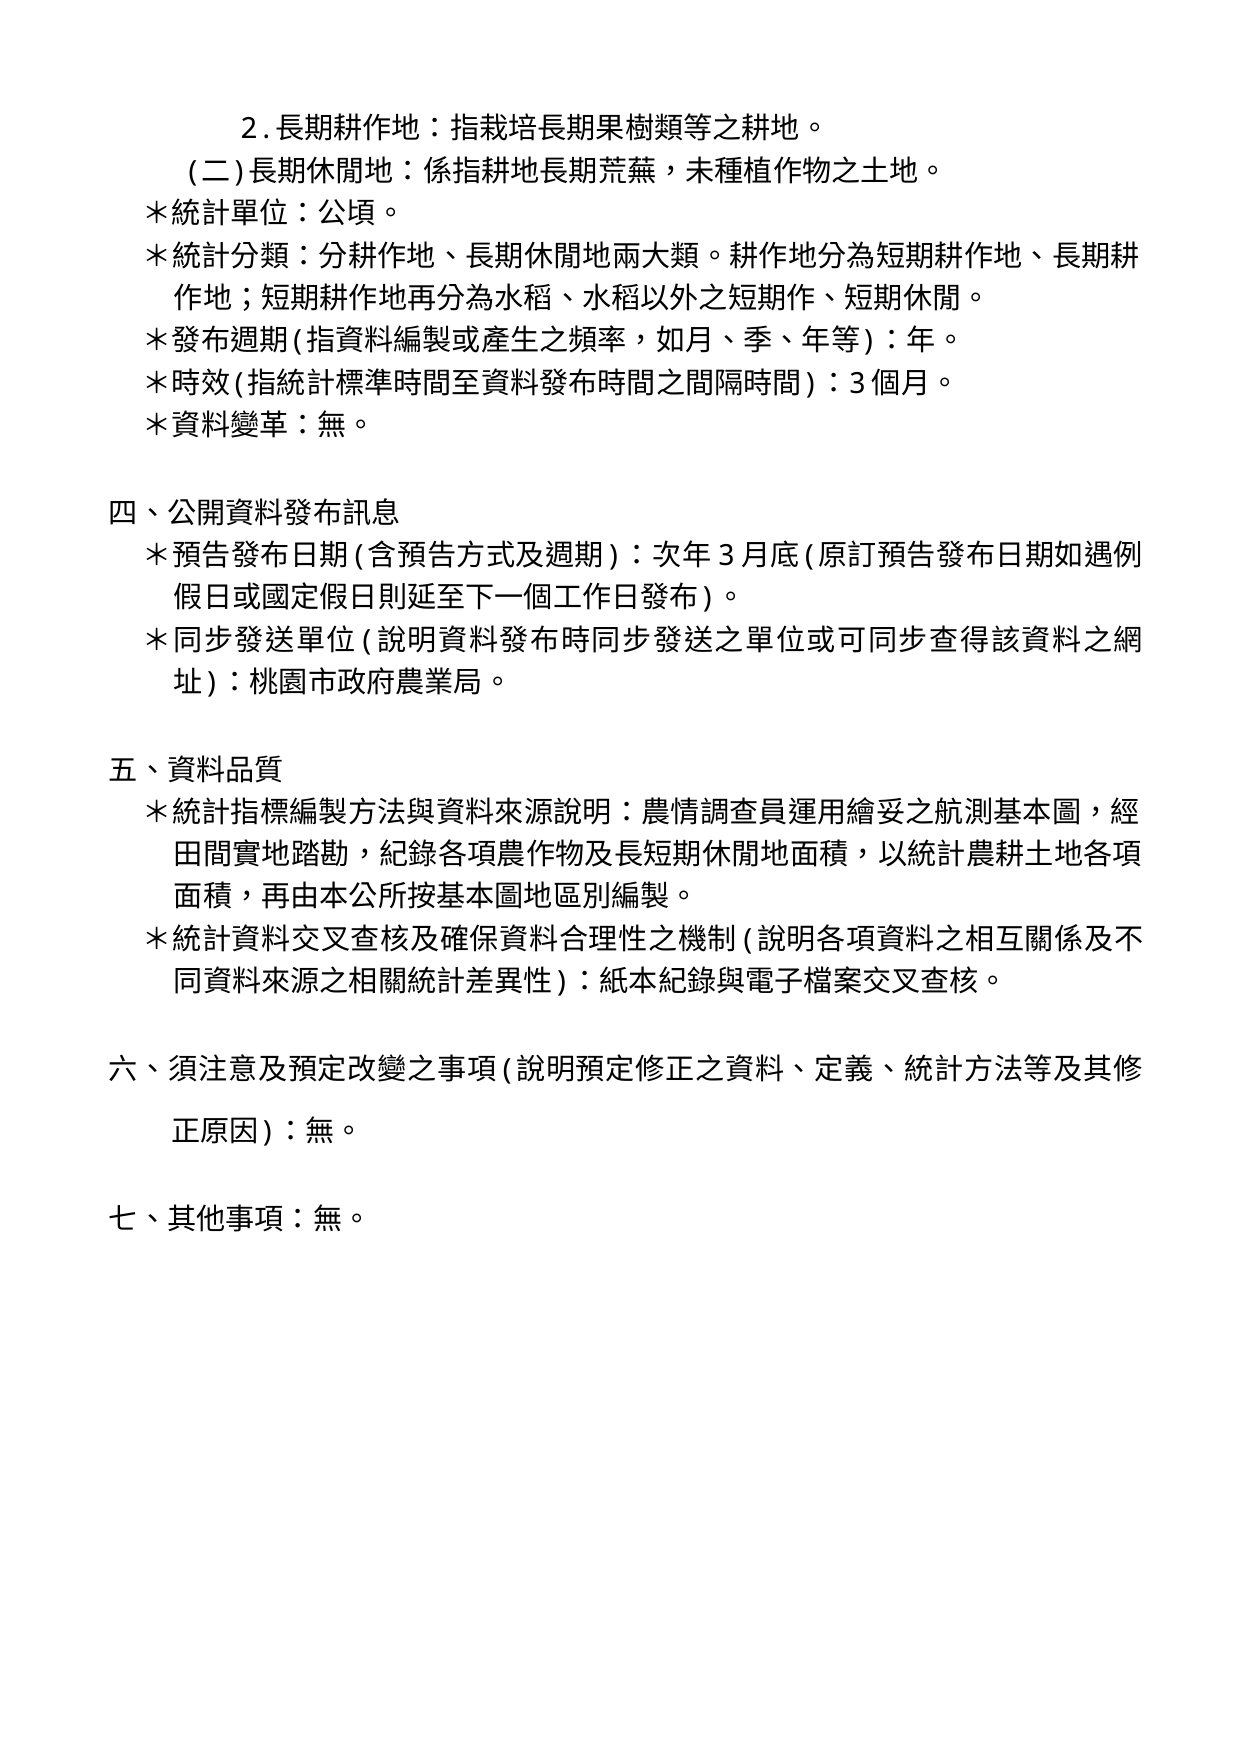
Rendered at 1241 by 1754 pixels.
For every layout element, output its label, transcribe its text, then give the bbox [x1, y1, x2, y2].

table_header 統計資料背景說明 資料種類：土地統計 資料項目：桃園市楊梅區農耕土地面積 一、發布及編製機關單位 ＊發布機關、單位：桃園市楊梅區公所會計室 ＊編製單位：桃園市楊梅區公所農經課 ＊聯絡電話：(03)4783683#2112 ＊傳真：(03)4755691 ＊電子信箱：10007409@mail.tycg.gov.tw 二、發布形式 ＊口頭： ( )記者會或說明會 ＊書面： ( )新聞稿 ( )報表 ( )書刊，刊名： ＊電子媒體： ( )線上書刊及資料庫， 網址： ( )磁片 ( )光碟片 (√)其他 Open Document File (odf)、Portable Document Format (pdf) 或Excel檔案。 三、資料範圍、週期及時效 ＊統計地區範圍及對象：凡本區境內可供種植經濟生產農作物之土地，無論土地地目、是否適宜耕作或合法作為農業使用與否，均為統計對象。 ＊統計標準時間：以每年1期作之耕作事實為準。 ＊統計項目定義： 農耕土地指不論現況種植與否，可供栽培作物之土地，包括休耕地、短期休閒地及長期休閒地。 (一)耕作地： 1.短期耕作地：含栽培水稻之耕地、水稻以外之短期作耕地(雜糧、蔬菜等)及短期休閒地。 2.長期耕作地：指栽培長期果樹類等之耕地。 (二)長期休閒地：係指耕地長期荒蕪，未種植作物之土地。 ＊統計單位：公頃。 ＊統計分類：分耕作地、長期休閒地兩大類。耕作地分為短期耕作地、長期耕作地；短期耕作地再分為水稻、水稻以外之短期作、短期休閒。 ＊發布週期(指資料編製或產生之頻率，如月、季、年等)：年。 ＊時效(指統計標準時間至資料發布時間之間隔時間)：3個月。 ＊資料變革：無。 四、公開資料發布訊息 ＊預告發布日期(含預告方式及週期)：次年3月底(原訂預告發布日期如遇例假日或國定假日則延至下一個工作日發布)。 ＊同步發送單位(說明資料發布時同步發送之單位或可同步查得該資料之網址)：桃園市政府農業局。 五、資料品質 ＊統計指標編製方法與資料來源說明：農情調查員運用繪妥之航測基本圖，經田間實地踏勘，紀錄各項農作物及長短期休閒地面積，以統計農耕土地各項面積，再由本公所按基本圖地區別編製。 ＊統計資料交叉查核及確保資料合理性之機制(說明各項資料之相互關係及不同資料來源之相關統計差異性)：紙本紀錄與電子檔案交叉查核。 六、須注意及預定改變之事項(說明預定修正之資料、定義、統計方法等及其修正原因)：無。 七、其他事項：無。 [98, 105, 1155, 1238]
